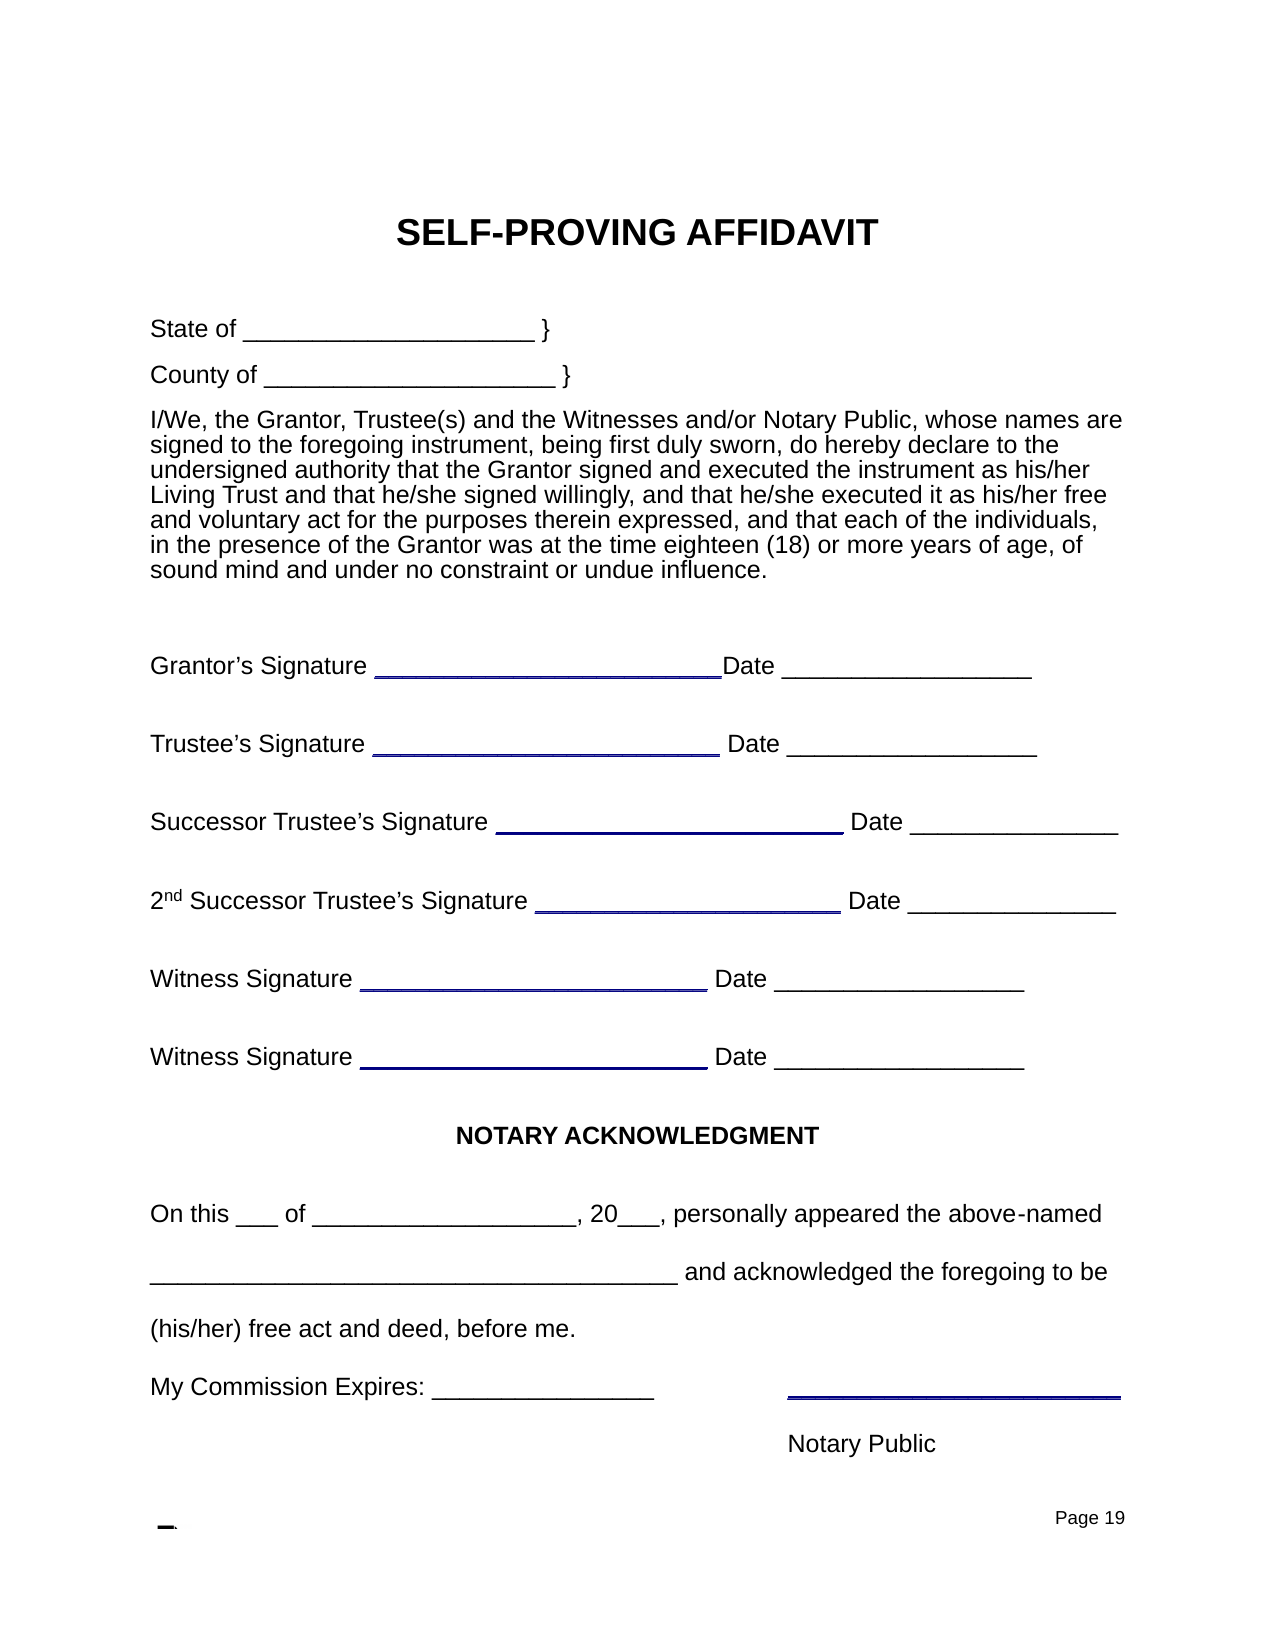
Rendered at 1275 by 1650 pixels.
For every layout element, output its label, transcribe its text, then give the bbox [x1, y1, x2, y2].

text County of _____________________ } [150, 363, 1125, 388]
text My Commission Expires: ________________ ________________________ Notary Public [150, 1371, 1125, 1458]
text I/We, the Grantor, Trustee(s) and the Witnesses and/or Notary Public, whose names are signed to the foregoing instrument, being first duly sworn, do hereby declare to the undersigned authority that the Grantor signed and executed the instrument as his/her Living Trust and that he/she signed willingly, and that he/she executed it as his/her free and voluntary act for the purposes therein expressed, and that each of the individuals, in the presence of the Grantor was at the time eighteen (18) or more years of age, of sound mind and under no constraint or undue influence. [150, 409, 1125, 584]
text Successor Trustee’s Signature _________________________ Date _______________ [150, 807, 1125, 836]
text Trustee’s Signature _________________________ Date __________________ [150, 729, 1125, 758]
text Grantor’s Signature _________________________Date __________________ [150, 651, 1125, 679]
text Witness Signature _________________________ Date __________________ [150, 964, 1125, 993]
text Witness Signature _________________________ Date __________________ [150, 1042, 1125, 1071]
subtitle SELF-PROVING AFFIDAVIT [150, 210, 1125, 253]
text 2nd Successor Trustee’s Signature ______________________ Date _______________ [150, 886, 1125, 914]
subtitle State of _____________________ } [150, 317, 1125, 342]
text On this ___ of ___________________, 20___, personally appeared the above‑named ______________________________________ and acknowledged the foregoing to be (his/her) free act and deed, before me. [150, 1199, 1125, 1343]
subtitle NOTARY ACKNOWLEDGMENT [150, 1121, 1125, 1149]
